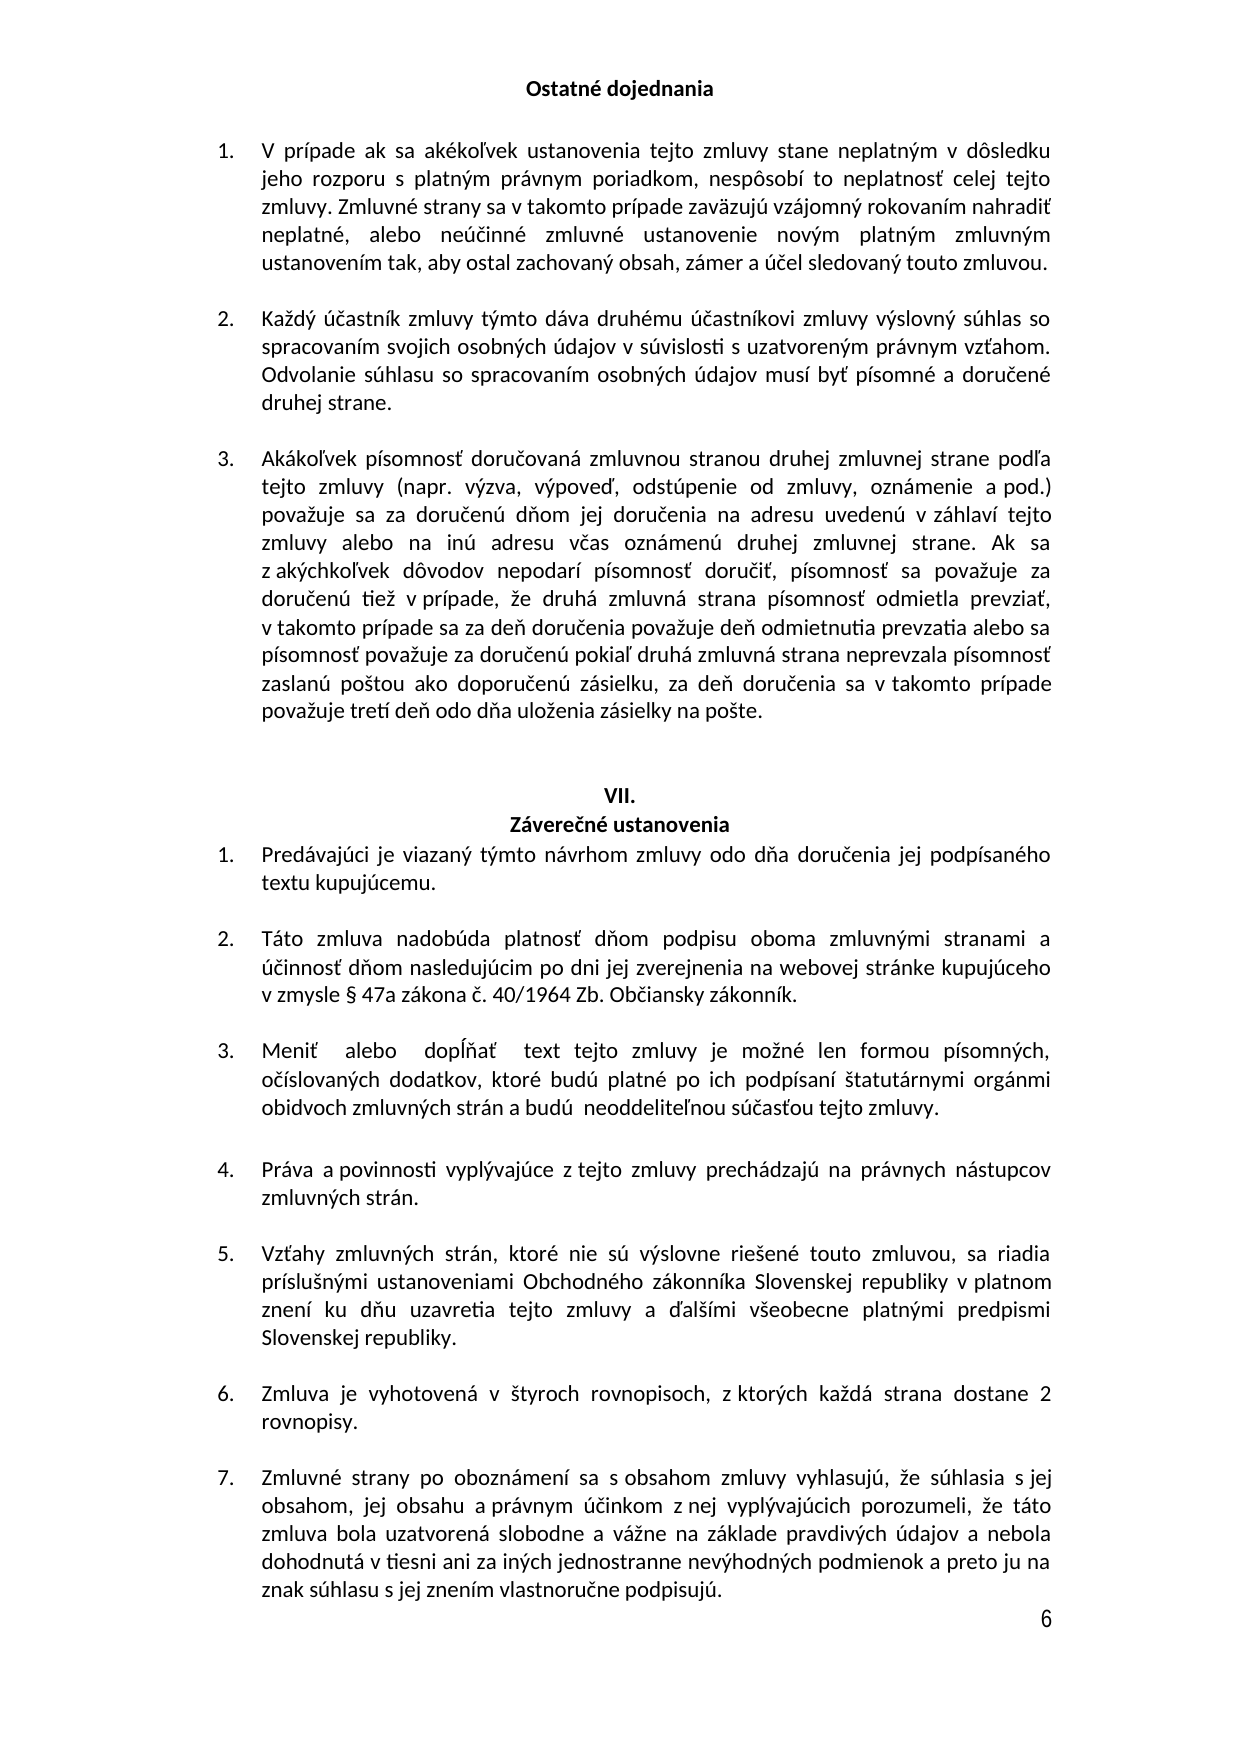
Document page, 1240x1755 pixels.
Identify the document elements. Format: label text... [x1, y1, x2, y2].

list Táto zmluva nadobúda platnosť dňom podpisu oboma zmluvnými stranami a účinnosť dňom nasledujúcim po dni jej zverejnenia na webovej stránke kupujúceho v zmysle § 47a zákona č. 40/1964 Zb. Občiansky zákonník. [217, 924, 1052, 1009]
list Meniť alebo dopĺňať text tejto zmluvy je možné len formou písomných, očíslovaných dodatkov, ktoré budú platné po ich podpísaní štatutárnymi orgánmi obidvoch zmluvných strán a budú neoddeliteľnou súčasťou tejto zmluvy. [217, 1037, 1052, 1121]
list Predávajúci je viazaný týmto návrhom zmluvy odo dňa doručenia jej podpísaného textu kupujúcemu. [217, 841, 1052, 897]
text Ostatné dojednania [187, 74, 1052, 102]
list Akákoľvek písomnosť doručovaná zmluvnou stranou druhej zmluvnej strane podľa tejto zmluvy (napr. výzva, výpoveď, odstúpenie od zmluvy, oznámenie a pod.) považuje sa za doručenú dňom jej doručenia na adresu uvedenú v záhlaví tejto zmluvy alebo na inú adresu včas oznámenú druhej zmluvnej strane. Ak sa z akýchkoľvek dôvodov nepodarí písomnosť doručiť, písomnosť sa považuje za doručenú tiež v prípade, že druhá zmluvná strana písomnosť odmietla prevziať, v takomto prípade sa za deň doručenia považuje deň odmietnutia prevzatia alebo sa písomnosť považuje za doručenú pokiaľ druhá zmluvná strana neprevzala písomnosť zaslanú poštou ako doporučenú zásielku, za deň doručenia sa v takomto prípade považuje tretí deň odo dňa uloženia zásielky na pošte. [217, 444, 1052, 725]
list Každý účastník zmluvy týmto dáva druhému účastníkovi zmluvy výslovný súhlas so spracovaním svojich osobných údajov v súvislosti s uzatvoreným právnym vzťahom. Odvolanie súhlasu so spracovaním osobných údajov musí byť písomné a doručené druhej strane. [217, 304, 1052, 416]
text Záverečné ustanovenia [187, 811, 1052, 839]
list Vzťahy zmluvných strán, ktoré nie sú výslovne riešené touto zmluvou, sa riadia príslušnými ustanoveniami Obchodného zákonníka Slovenskej republiky v platnom znení ku dňu uzavretia tejto zmluvy a ďalšími všeobecne platnými predpismi Slovenskej republiky. [217, 1239, 1052, 1351]
list V prípade ak sa akékoľvek ustanovenia tejto zmluvy stane neplatným v dôsledku jeho rozporu s platným právnym poriadkom, nespôsobí to neplatnosť celej tejto zmluvy. Zmluvné strany sa v takomto prípade zaväzujú vzájomný rokovaním nahradiť neplatné, alebo neúčinné zmluvné ustanovenie novým platným zmluvným ustanovením tak, aby ostal zachovaný obsah, zámer a účel sledovaný touto zmluvou. [217, 136, 1052, 276]
list Zmluvné strany po oboznámení sa s obsahom zmluvy vyhlasujú, že súhlasia s jej obsahom, jej obsahu a právnym účinkom z nej vyplývajúcich porozumeli, že táto zmluva bola uzatvorená slobodne a vážne na základe pravdivých údajov a nebola dohodnutá v tiesni ani za iných jednostranne nevýhodných podmienok a preto ju na znak súhlasu s jej znením vlastnoručne podpisujú. [217, 1463, 1052, 1603]
list Práva a povinnosti vyplývajúce z tejto zmluvy prechádzajú na právnych nástupcov zmluvných strán. [217, 1155, 1052, 1211]
text VII. [187, 781, 1052, 809]
list Zmluva je vyhotovená v štyroch rovnopisoch, z ktorých každá strana dostane 2 rovnopisy. [217, 1379, 1052, 1435]
